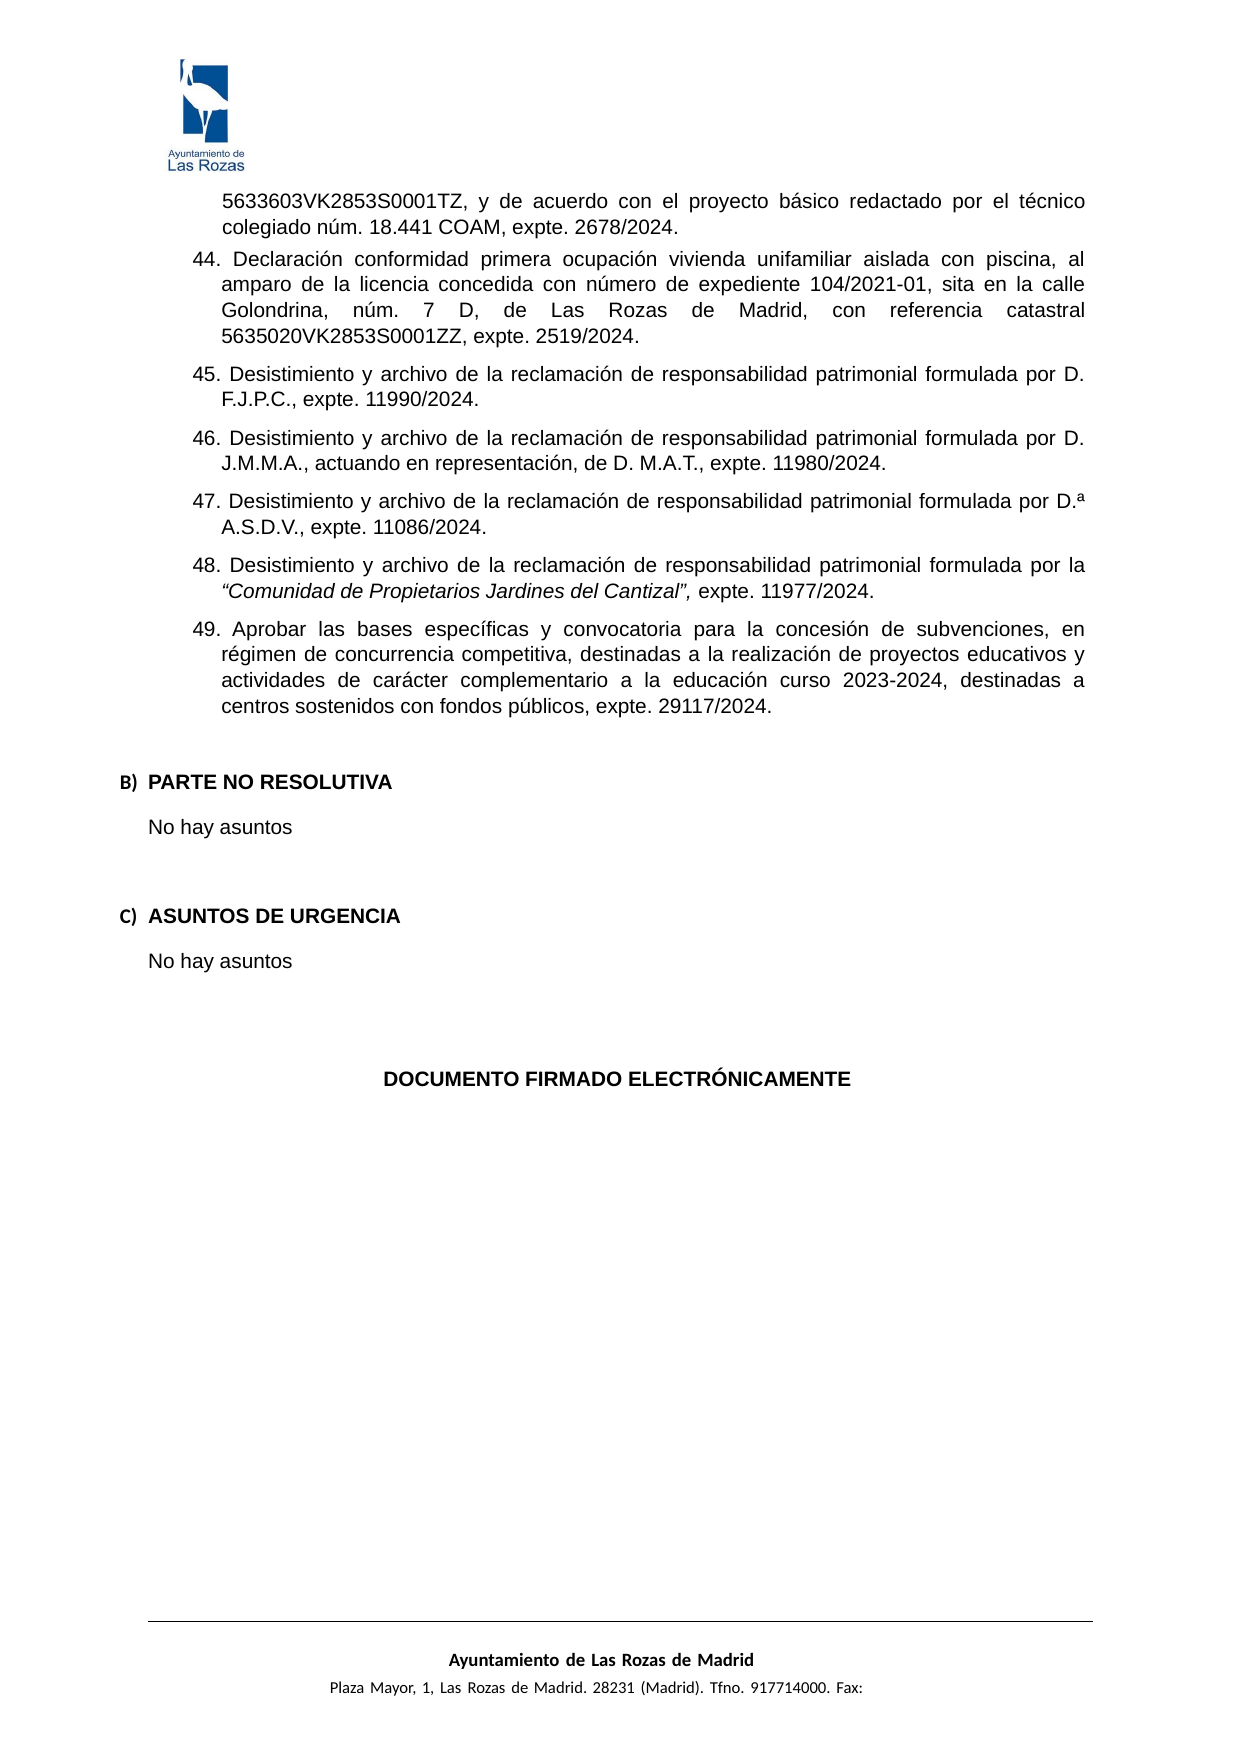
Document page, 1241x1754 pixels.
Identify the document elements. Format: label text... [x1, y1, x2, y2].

list PARTE NO RESOLUTIVA [119, 769, 1092, 795]
text 5633603VK2853S0001TZ, y de acuerdo con el proyecto básico redactado por el técnico colegiado núm. 18.441 COAM, expte. 2678/2024. [192, 189, 1086, 239]
text No hay asuntos [148, 815, 1086, 839]
text 49. Aprobar las bases específicas y convocatoria para la concesión de subvenciones, en régimen de concurrencia competitiva, destinadas a la realización de proyectos educativos y actividades de carácter complementario a la educación curso 2023-2024, destinadas a centros sostenidos con fondos públicos, expte. 29117/2024. [192, 617, 1086, 717]
text 44. Declaración conformidad primera ocupación vivienda unifamiliar aislada con piscina, al amparo de la licencia concedida con número de expediente 104/2021-01, sita en la calle Golondrina, núm. 7 D, de Las Rozas de Madrid, con referencia catastral 5635020VK2853S0001ZZ, expte. 2519/2024. [192, 247, 1086, 347]
text 46. Desistimiento y archivo de la reclamación de responsabilidad patrimonial formulada por D. J.M.M.A., actuando en representación, de D. M.A.T., expte. 11980/2024. [192, 425, 1086, 475]
text DOCUMENTO FIRMADO ELECTRÓNICAMENTE [148, 1067, 1086, 1091]
list ASUNTOS DE URGENCIA [119, 903, 1092, 929]
text No hay asuntos [148, 949, 1086, 973]
text 47. Desistimiento y archivo de la reclamación de responsabilidad patrimonial formulada por D.ª A.S.D.V., expte. 11086/2024. [192, 489, 1086, 539]
text 48. Desistimiento y archivo de la reclamación de responsabilidad patrimonial formulada por la “Comunidad de Propietarios Jardines del Cantizal”, expte. 11977/2024. [192, 553, 1086, 602]
text 45. Desistimiento y archivo de la reclamación de responsabilidad patrimonial formulada por D. F.J.P.C., expte. 11990/2024. [192, 362, 1086, 411]
